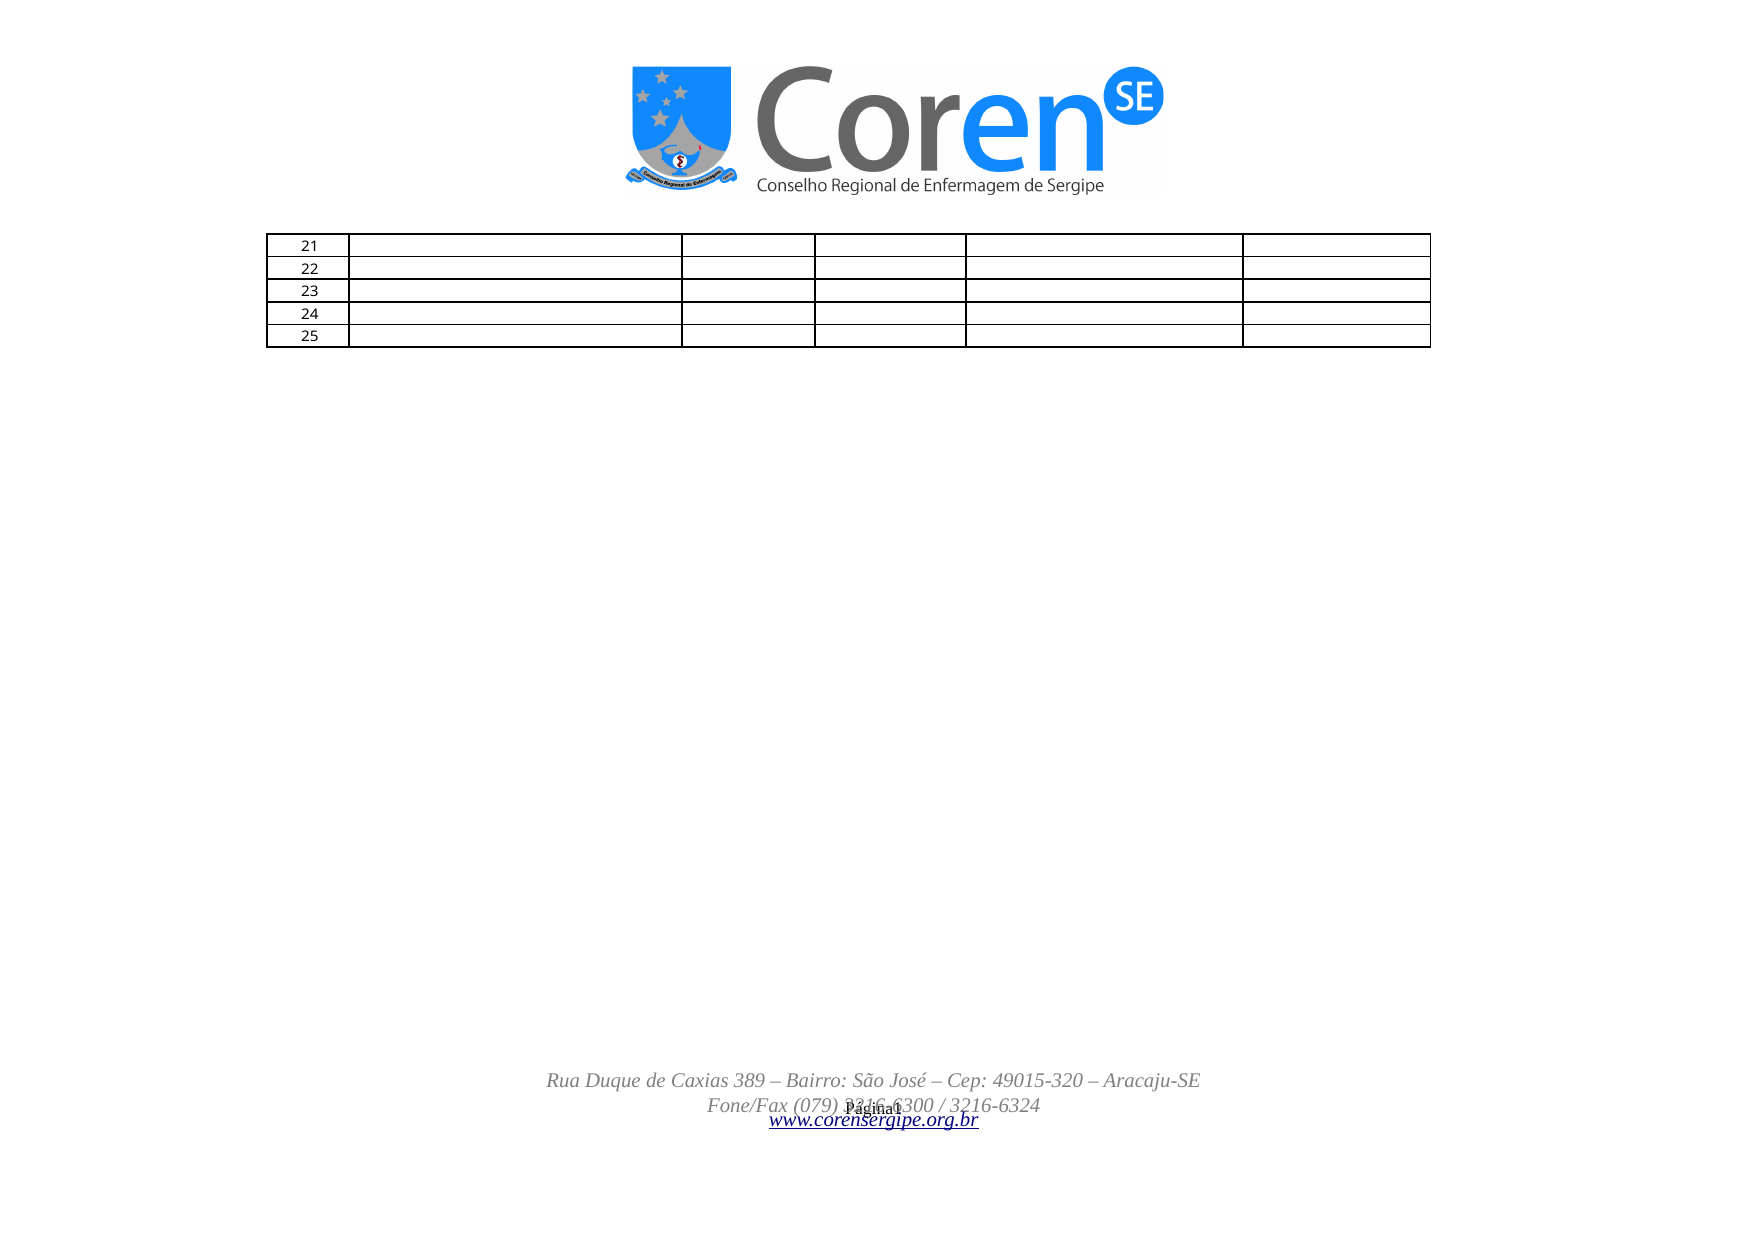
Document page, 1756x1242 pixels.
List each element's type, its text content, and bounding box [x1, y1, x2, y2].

table_cell [683, 303, 814, 323]
table_cell [816, 325, 965, 346]
table_cell 24 [268, 303, 348, 323]
picture [625, 66, 1164, 195]
table_cell [350, 280, 681, 301]
table_cell [967, 235, 1242, 256]
table_cell 25 [268, 325, 348, 346]
table_cell [683, 235, 814, 256]
table_cell [816, 280, 965, 301]
table_cell [1244, 325, 1430, 346]
table_cell [967, 303, 1242, 323]
table_cell [816, 303, 965, 323]
table_cell [967, 257, 1242, 278]
table_cell [816, 235, 965, 256]
table_cell [350, 235, 681, 256]
table_cell [967, 325, 1242, 346]
table_cell [683, 257, 814, 278]
table_cell [350, 303, 681, 323]
table_cell [967, 280, 1242, 301]
table_cell [350, 325, 681, 346]
table_cell [350, 257, 681, 278]
table_cell [1244, 303, 1430, 323]
table_cell [816, 257, 965, 278]
table_cell 22 [268, 257, 348, 278]
table_cell 23 [268, 280, 348, 301]
table_cell [1244, 257, 1430, 278]
table_cell [1244, 280, 1430, 301]
table_cell 21 [268, 235, 348, 256]
table_cell [1244, 235, 1430, 256]
table_cell [683, 325, 814, 346]
table_cell [683, 280, 814, 301]
